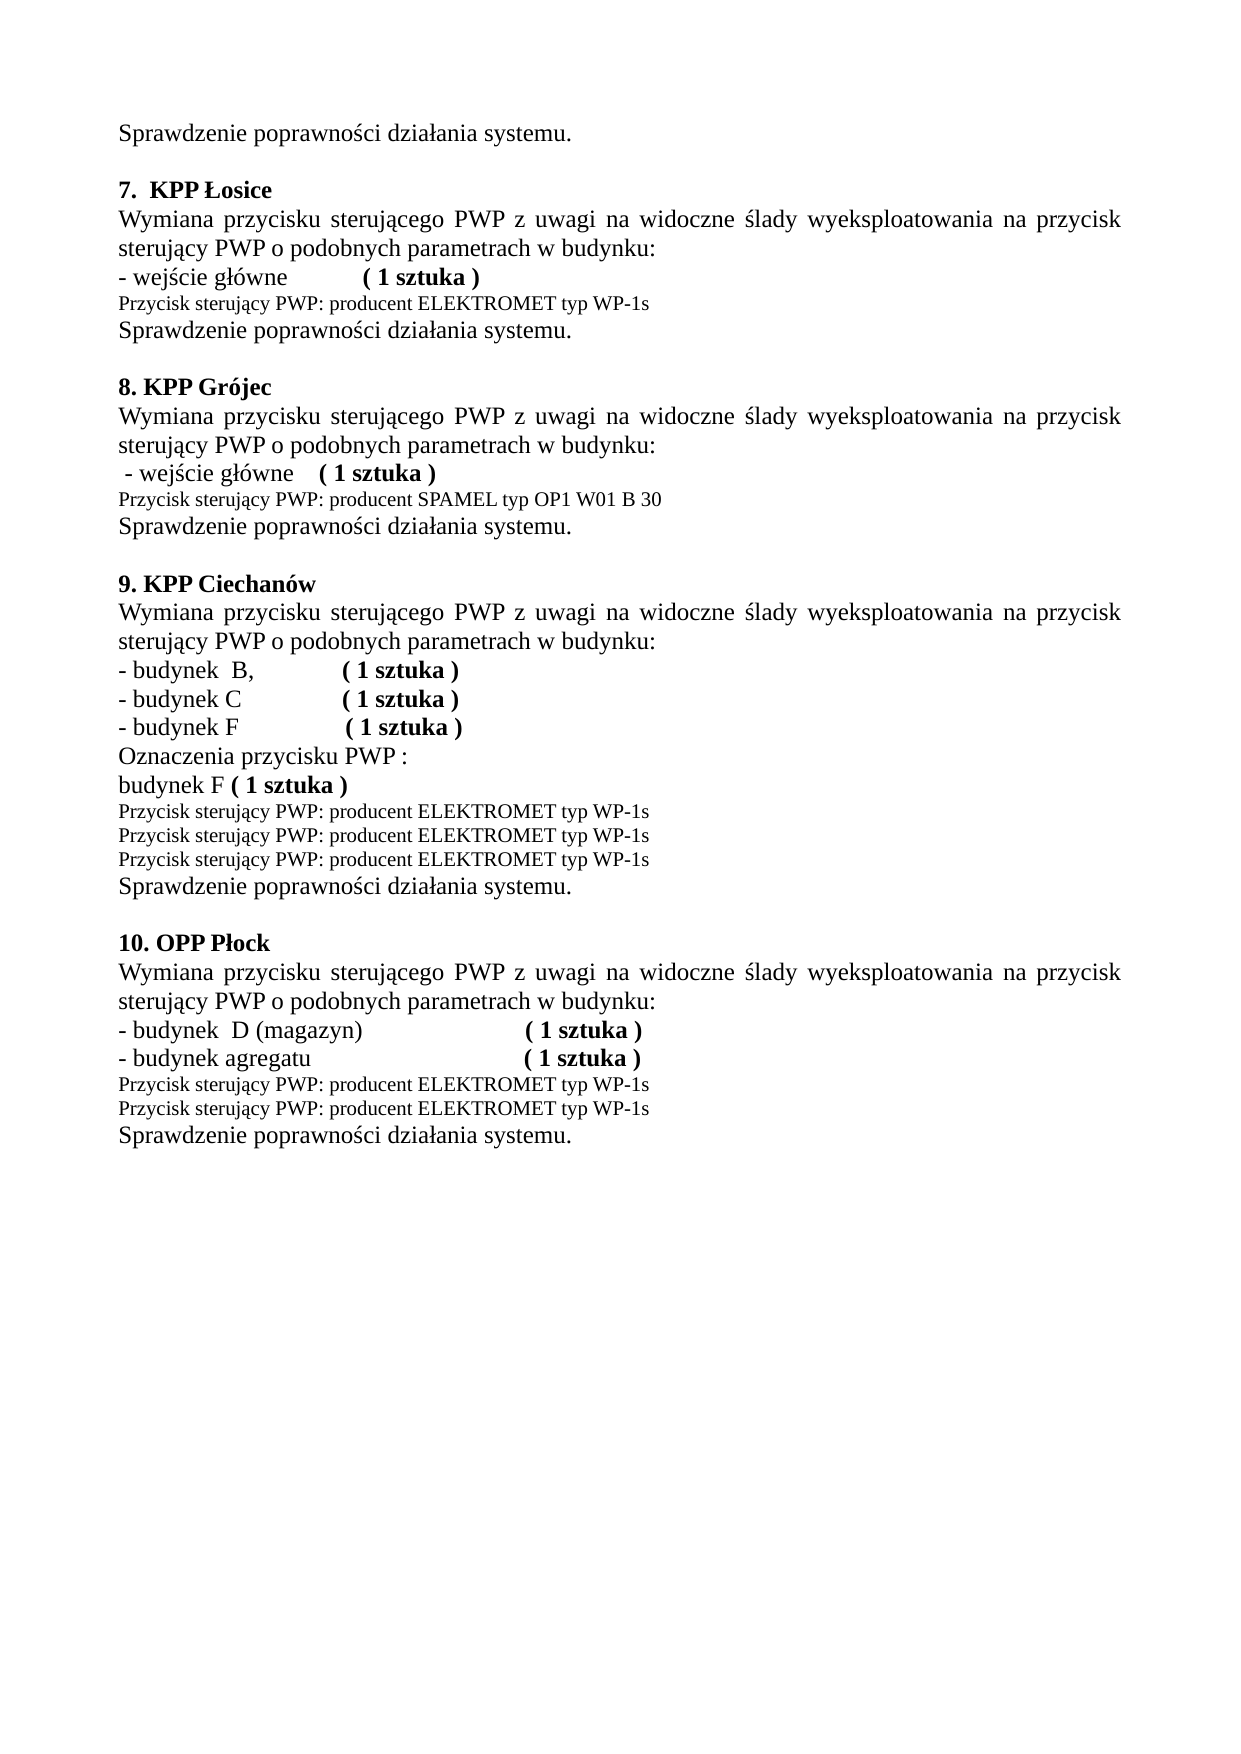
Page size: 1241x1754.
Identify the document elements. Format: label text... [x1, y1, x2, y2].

text Przycisk sterujący PWP: producent ELEKTROMET typ WP-1s [118, 847, 1122, 871]
text 7. KPP Łosice [118, 176, 1122, 204]
text Wymiana przycisku sterującego PWP z uwagi na widoczne ślady wyeksploatowania na przycisk sterujący PWP o podobnych parametrach w budynku: [118, 204, 1122, 262]
text Przycisk sterujący PWP: producent ELEKTROMET typ WP-1s [118, 1072, 1122, 1096]
text Przycisk sterujący PWP: producent ELEKTROMET typ WP-1s [118, 799, 1122, 823]
text - budynek C ( 1 sztuka ) [118, 684, 1122, 712]
text budynek F ( 1 sztuka ) [118, 770, 1122, 799]
text - budynek B, ( 1 sztuka ) [118, 655, 1122, 684]
text Sprawdzenie poprawności działania systemu. [118, 871, 1122, 900]
text Wymiana przycisku sterującego PWP z uwagi na widoczne ślady wyeksploatowania na przycisk sterujący PWP o podobnych parametrach w budynku: [118, 957, 1122, 1015]
text Sprawdzenie poprawności działania systemu. [118, 1120, 1122, 1149]
text Przycisk sterujący PWP: producent ELEKTROMET typ WP-1s [118, 291, 1122, 315]
text - wejście główne ( 1 sztuka ) [118, 262, 1122, 291]
text - budynek F ( 1 sztuka ) [118, 712, 1122, 741]
text 9. KPP Ciechanów [118, 569, 1122, 597]
text 8. KPP Grójec [118, 372, 1122, 401]
text Sprawdzenie poprawności działania systemu. [118, 315, 1122, 343]
text - wejście główne ( 1 sztuka ) [118, 458, 1122, 487]
text Wymiana przycisku sterującego PWP z uwagi na widoczne ślady wyeksploatowania na przycisk sterujący PWP o podobnych parametrach w budynku: [118, 597, 1122, 655]
text Wymiana przycisku sterującego PWP z uwagi na widoczne ślady wyeksploatowania na przycisk sterujący PWP o podobnych parametrach w budynku: [118, 401, 1122, 458]
text Sprawdzenie poprawności działania systemu. [118, 511, 1122, 540]
text Przycisk sterujący PWP: producent ELEKTROMET typ WP-1s [118, 1096, 1122, 1120]
text - budynek D (magazyn) ( 1 sztuka ) [118, 1015, 1122, 1043]
text Przycisk sterujący PWP: producent SPAMEL typ OP1 W01 B 30 [118, 487, 1122, 511]
text Przycisk sterujący PWP: producent ELEKTROMET typ WP-1s [118, 823, 1122, 847]
text 10. OPP Płock [118, 928, 1122, 957]
text - budynek agregatu ( 1 sztuka ) [118, 1043, 1122, 1072]
text Sprawdzenie poprawności działania systemu. [118, 118, 1122, 147]
text Oznaczenia przycisku PWP : [118, 741, 1122, 770]
